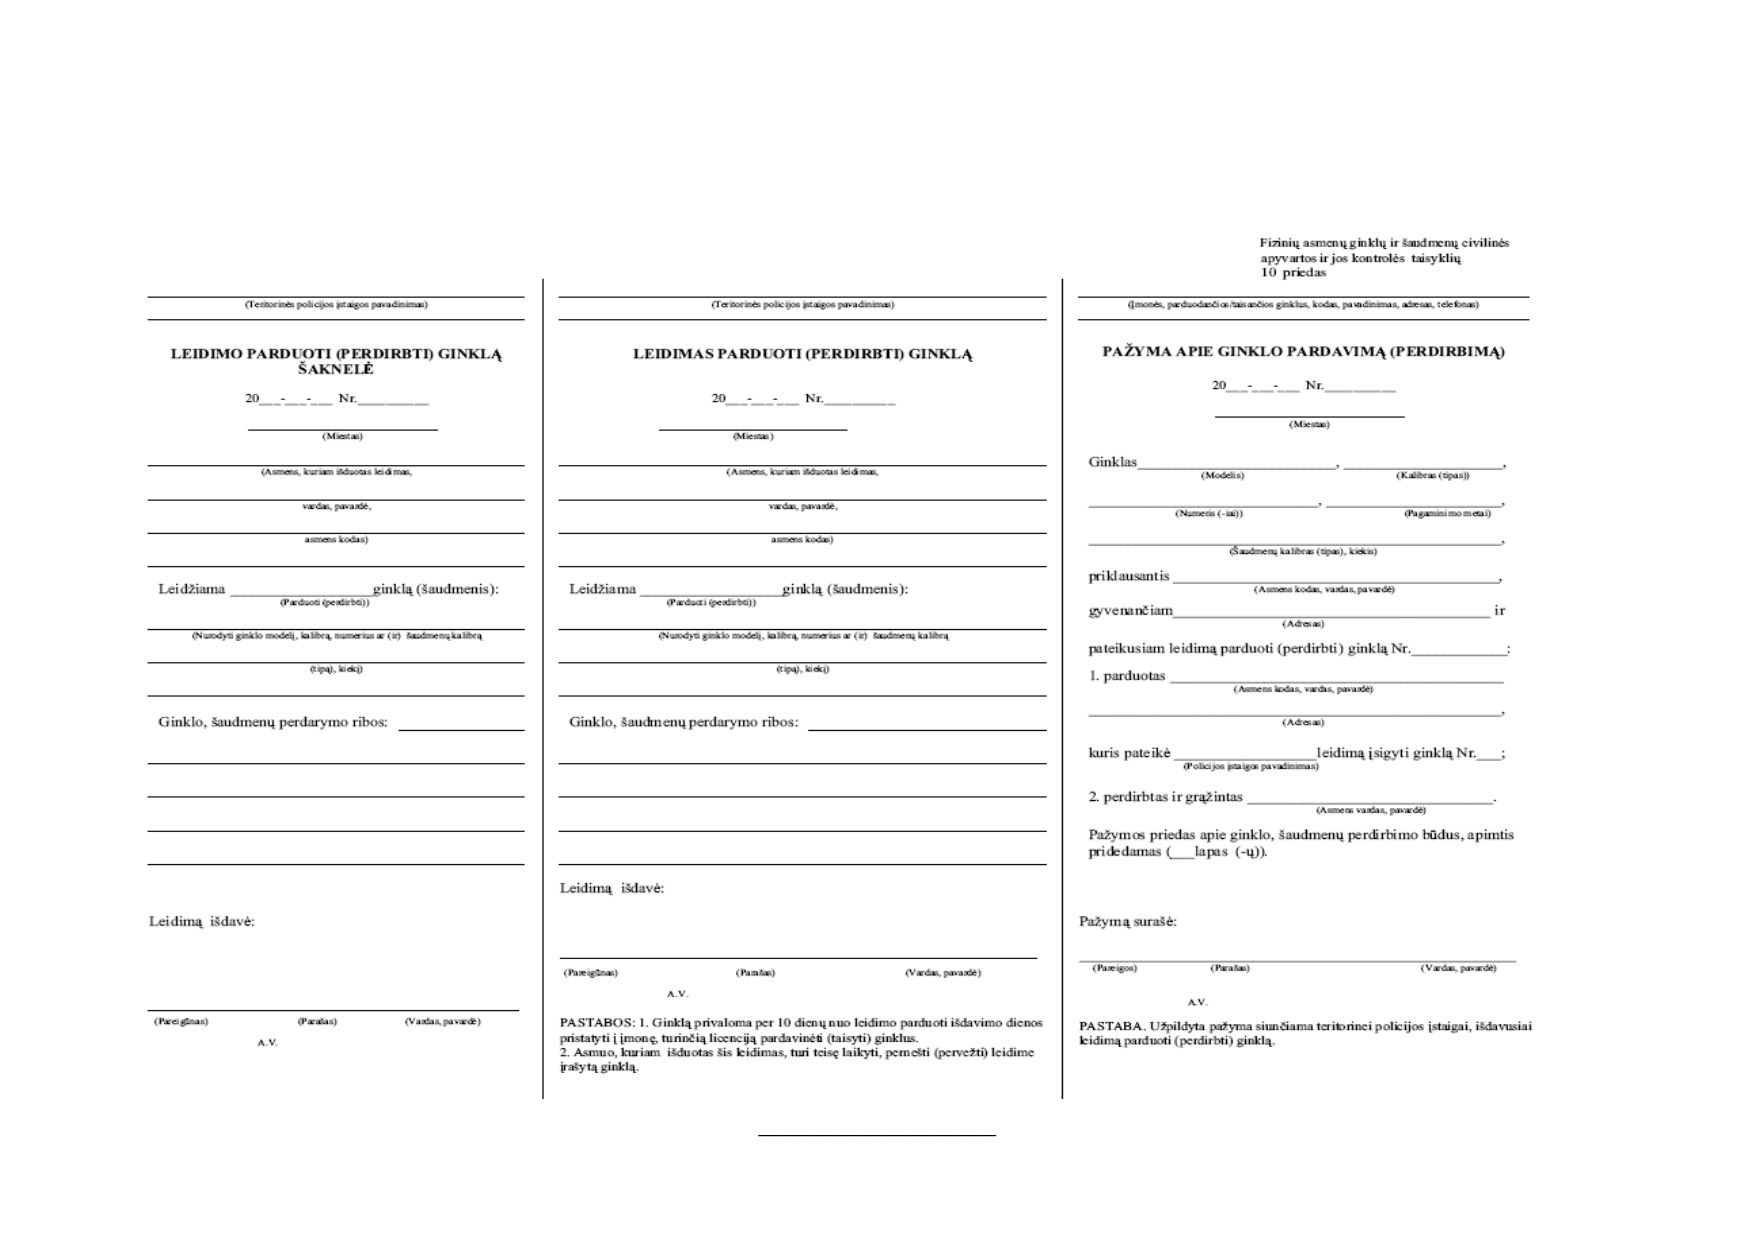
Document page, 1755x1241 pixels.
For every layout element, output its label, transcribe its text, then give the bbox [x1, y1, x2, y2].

text ___________________ [118, 1110, 1636, 1138]
